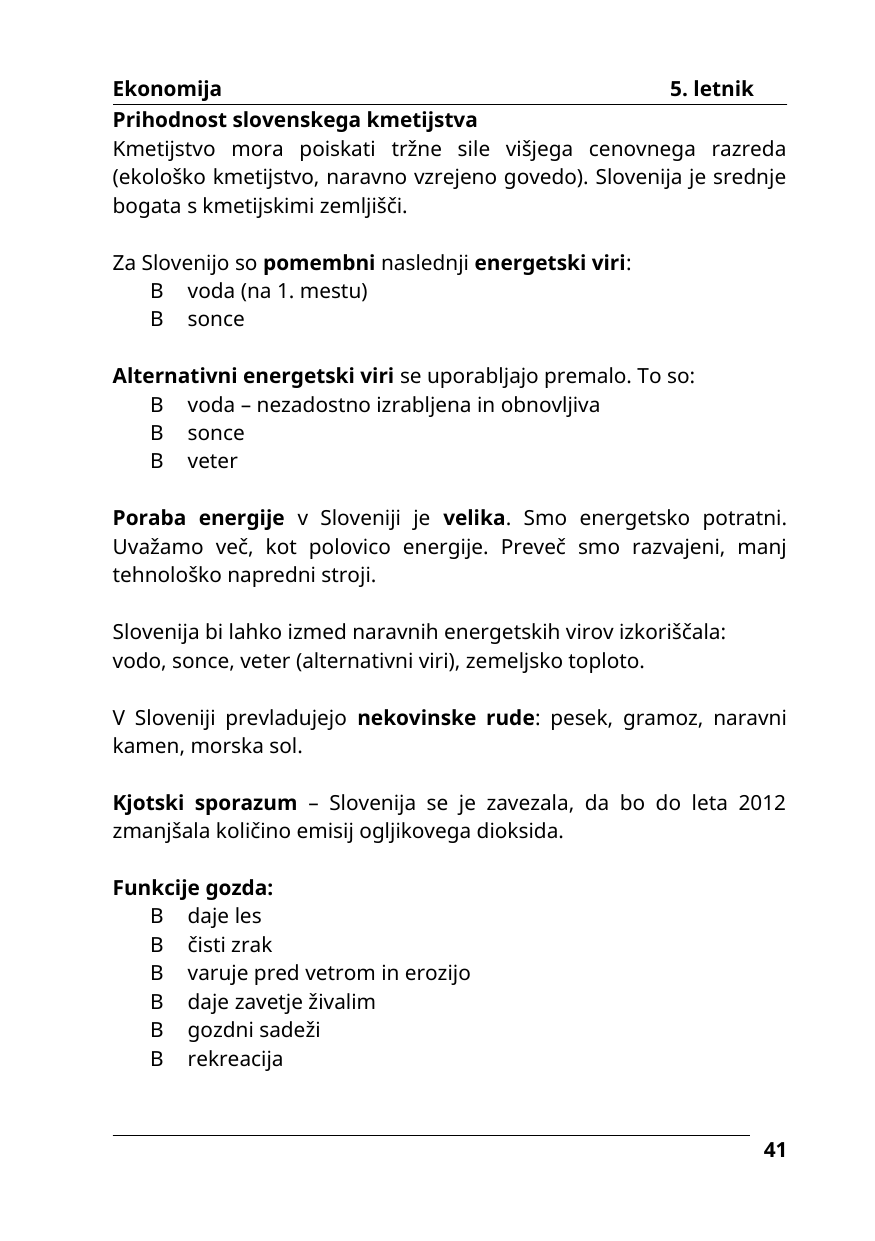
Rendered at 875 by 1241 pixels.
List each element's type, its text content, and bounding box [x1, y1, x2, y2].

text Slovenija bi lahko izmed naravnih energetskih virov izkoriščala: [112, 617, 787, 646]
text Kmetijstvo mora poiskati tržne sile višjega cenovnega razreda (ekološko kmetijstvo, naravno vzrejeno govedo). Slovenija je srednje bogata s kmetijskimi zemljišči. [112, 134, 787, 219]
list čisti zrak [150, 930, 787, 958]
text Alternativni energetski viri se uporabljajo premalo. To so: [112, 361, 787, 390]
list varuje pred vetrom in erozijo [150, 958, 787, 987]
text Funkcije gozda: [112, 873, 787, 902]
list sonce [150, 418, 787, 447]
text Za Slovenijo so pomembni naslednji energetski viri: [112, 248, 787, 276]
list gozdni sadeži [150, 1015, 787, 1044]
text V Sloveniji prevladujejo nekovinske rude: pesek, gramoz, naravni kamen, morska sol. [112, 703, 787, 759]
list rekreacija [150, 1044, 787, 1072]
text Kjotski sporazum – Slovenija se je zavezala, da bo do leta 2012 zmanjšala količino emisij ogljikovega dioksida. [112, 788, 787, 845]
list daje zavetje živalim [150, 987, 787, 1015]
text vodo, sonce, veter (alternativni viri), zemeljsko toploto. [112, 646, 787, 674]
list voda (na 1. mestu) [150, 276, 787, 304]
list voda – nezadostno izrabljena in obnovljiva [150, 390, 787, 418]
text Poraba energije v Sloveniji je velika. Smo energetsko potratni. Uvažamo več, kot polovico energije. Preveč smo razvajeni, manj tehnološko napredni stroji. [112, 503, 787, 589]
list veter [150, 447, 787, 475]
list sonce [150, 304, 787, 333]
list daje les [150, 902, 787, 930]
text Prihodnost slovenskega kmetijstva [112, 105, 787, 134]
